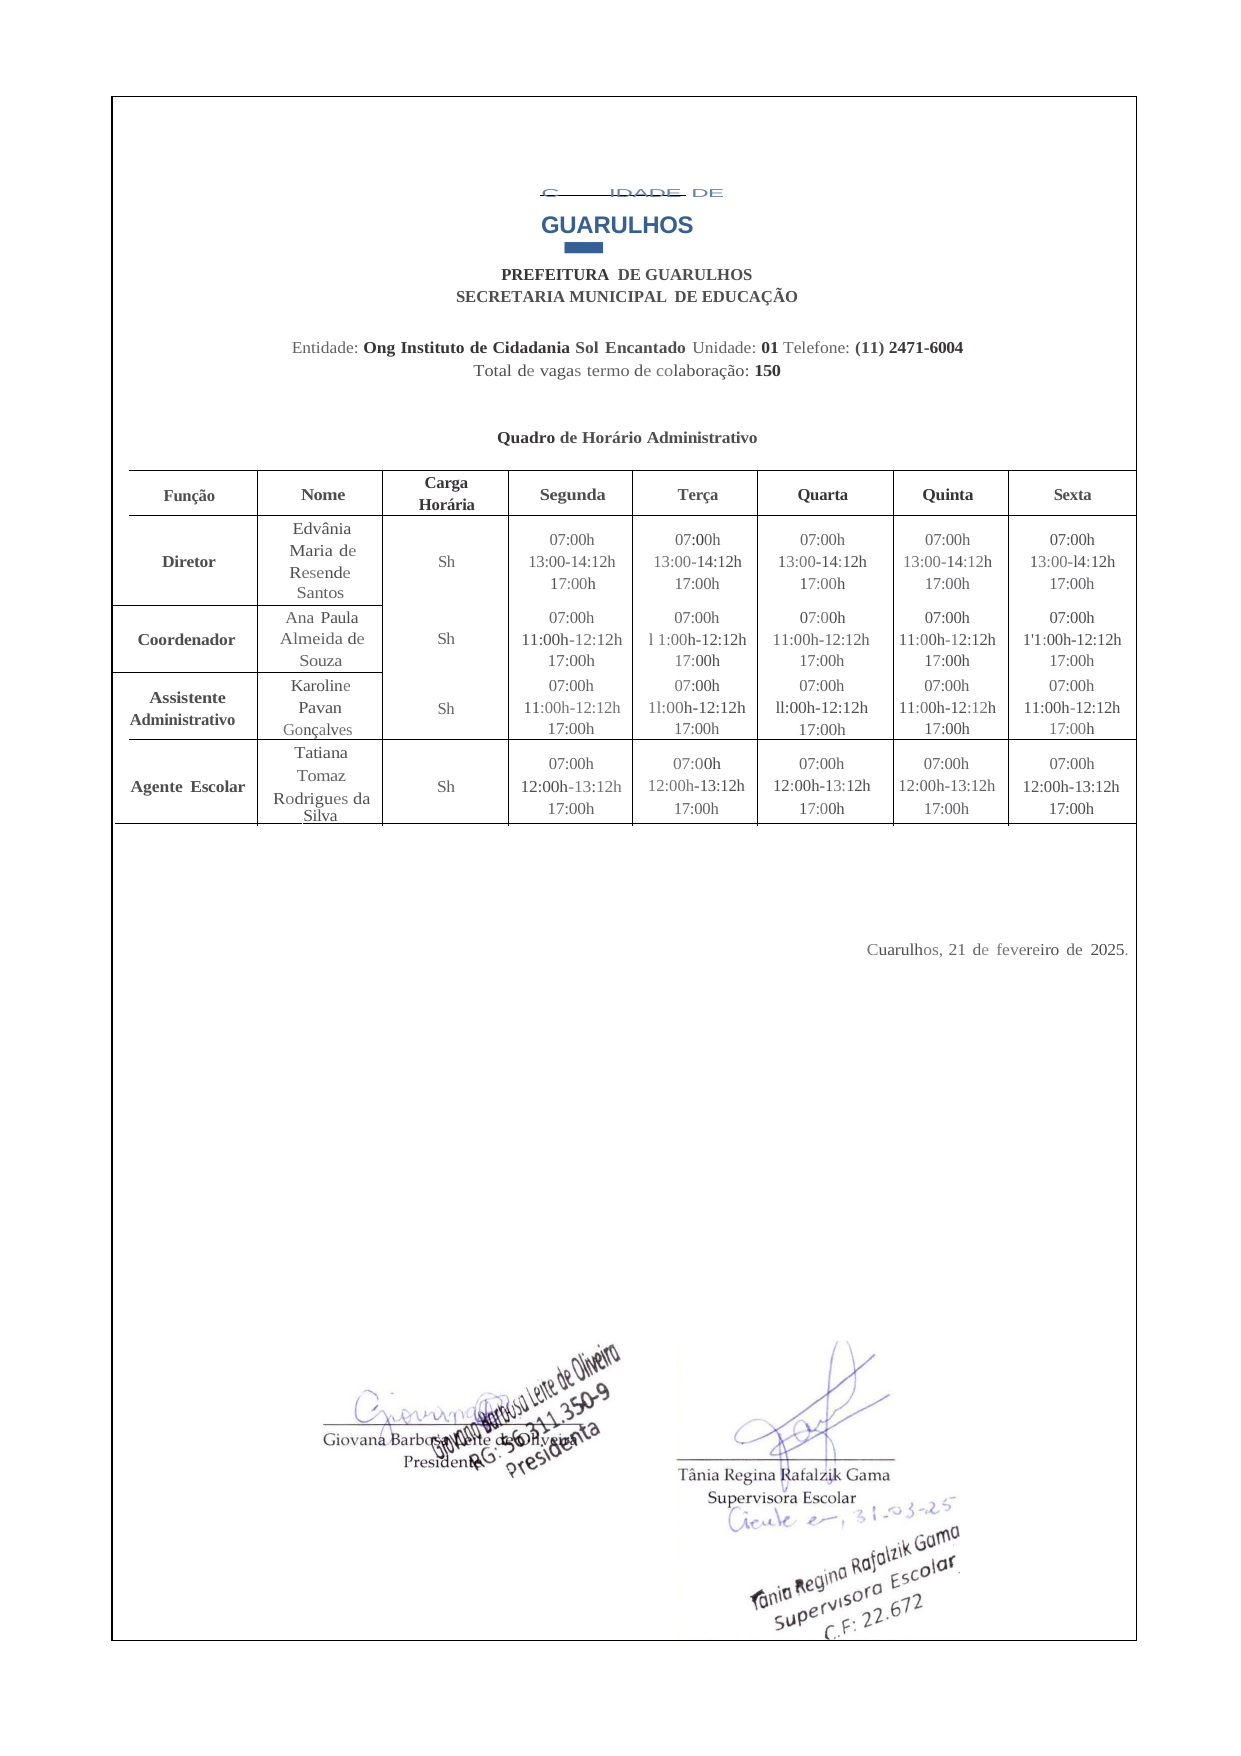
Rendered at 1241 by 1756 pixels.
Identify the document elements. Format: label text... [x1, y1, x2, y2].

table_cell 07:00h [894, 605, 1008, 628]
table_cell 07:00h 13:00-l4:12h 17:00h [1009, 516, 1136, 604]
table_cell Função [129, 471, 257, 514]
table_cell 17:00h [758, 651, 893, 672]
table_cell Assistente Administrativo [129, 673, 257, 739]
table_cell Sh [383, 516, 508, 604]
table_cell [113, 797, 257, 826]
table_cell 17:00h [1009, 797, 1136, 823]
table_cell 17:00h [758, 797, 893, 823]
table_cell 07:00h 13:00-14:12h 17:00h [633, 516, 757, 604]
table_cell [113, 673, 129, 739]
table_cell Quarta [758, 471, 893, 514]
table_cell 07:00h 13:00-14:12h 17:00h [894, 516, 1008, 604]
table_cell [383, 651, 508, 672]
table_cell Sexta [1009, 471, 1136, 514]
table_cell Carga Horária [383, 471, 508, 514]
table_cell 12:00h-13:12h [633, 774, 757, 797]
table_cell 11:00h-12:12h [894, 628, 1008, 651]
table_cell 17:00h [633, 797, 757, 823]
table_cell Tatiana Tomaz Rodrigues da Silva [258, 740, 382, 826]
table_cell 07:00h 13:00-14:12h 17:00h [758, 516, 893, 604]
table_header [113, 97, 129, 604]
table_cell [113, 606, 257, 628]
table_cell Edvânia Maria de Resende Santos [258, 516, 382, 604]
table_cell Sh [383, 628, 508, 651]
table_cell Coordenador [113, 628, 257, 651]
table_cell 07:00h 11:00h-12:12h 17:00h [509, 672, 632, 739]
table_cell 07:00h 11:00h-12:12h 17:00h [1009, 672, 1136, 739]
table_cell 12:00h-13:12h [758, 774, 893, 797]
table_cell 07:00h 1l:00h-12:12h 17:00h [633, 672, 757, 739]
table_cell Nome [258, 471, 382, 514]
table_cell [113, 739, 257, 774]
table_cell Sh [383, 774, 508, 797]
table_cell [383, 740, 508, 774]
table_cell 07:00h 13:00-14:12h 17:00h [509, 516, 632, 604]
table_cell Agente Escolar [113, 774, 257, 797]
table_cell 12:00h-13:12h [1009, 774, 1136, 797]
table_cell l 1:00h-12:12h [633, 628, 757, 651]
table_cell 07:00h [509, 740, 632, 774]
table_cell 11:00h-12:12h [509, 628, 632, 651]
table_cell 07:00h ll:00h-12:12h 17:00h [758, 672, 893, 739]
table_cell [383, 797, 508, 823]
table_cell 17:00h [509, 651, 632, 672]
table_cell Diretor [129, 516, 257, 604]
table_cell Ana Paula [258, 606, 382, 628]
table_cell Cuarulhos, 21 de fevereiro de 2025. [113, 826, 1136, 1640]
table_cell 07:00h [894, 740, 1008, 774]
table_cell Segunda [509, 471, 632, 514]
table_cell Terça [633, 471, 757, 514]
table_cell 07:00h [509, 605, 632, 628]
table_cell 17:00h [1009, 651, 1136, 672]
table_cell 11:00h-12:12h [758, 628, 893, 651]
table_cell Quinta [894, 471, 1008, 514]
table_cell 17:00h [509, 797, 632, 823]
table_cell 07:00h [633, 605, 757, 628]
table_cell [383, 605, 508, 628]
table_cell Almeida de [258, 628, 382, 651]
table_cell 1'1:00h-12:12h [1009, 628, 1136, 651]
table_cell 17:00h [894, 797, 1008, 823]
table_cell 17:00h [633, 651, 757, 672]
table_cell Karoline Pavan Gonçalves [258, 673, 382, 739]
table_cell Souza [258, 651, 382, 672]
table_cell 12:00h-13:12h [894, 774, 1008, 797]
table_cell [113, 651, 257, 672]
table_cell 07:00h [633, 740, 757, 774]
table_cell 17:00h [894, 651, 1008, 672]
table_cell 07:00h [758, 605, 893, 628]
table_cell 07:00h [1009, 740, 1136, 774]
table_header C-IDADE DE GUARULHOS PREFEITURA DE GUARULHOS SECRETARIA MUNICIPAL DE EDUCAÇÃO Entidade: Ong Instituto de Cidadania Sol Encantado Unidade: 01 Telefone: (11) 2471-6004 Total de vagas termo de colaboração: 150 Quadro de Horário Administrativo [129, 97, 1136, 469]
table_cell 07:00h 11:00h-12:12h 17:00h [894, 672, 1008, 739]
table_cell Sh [383, 672, 508, 739]
table_cell 07:00h [1009, 605, 1136, 628]
table_cell 12:00h-13:12h [509, 774, 632, 797]
table_cell 07:00h [758, 740, 893, 774]
